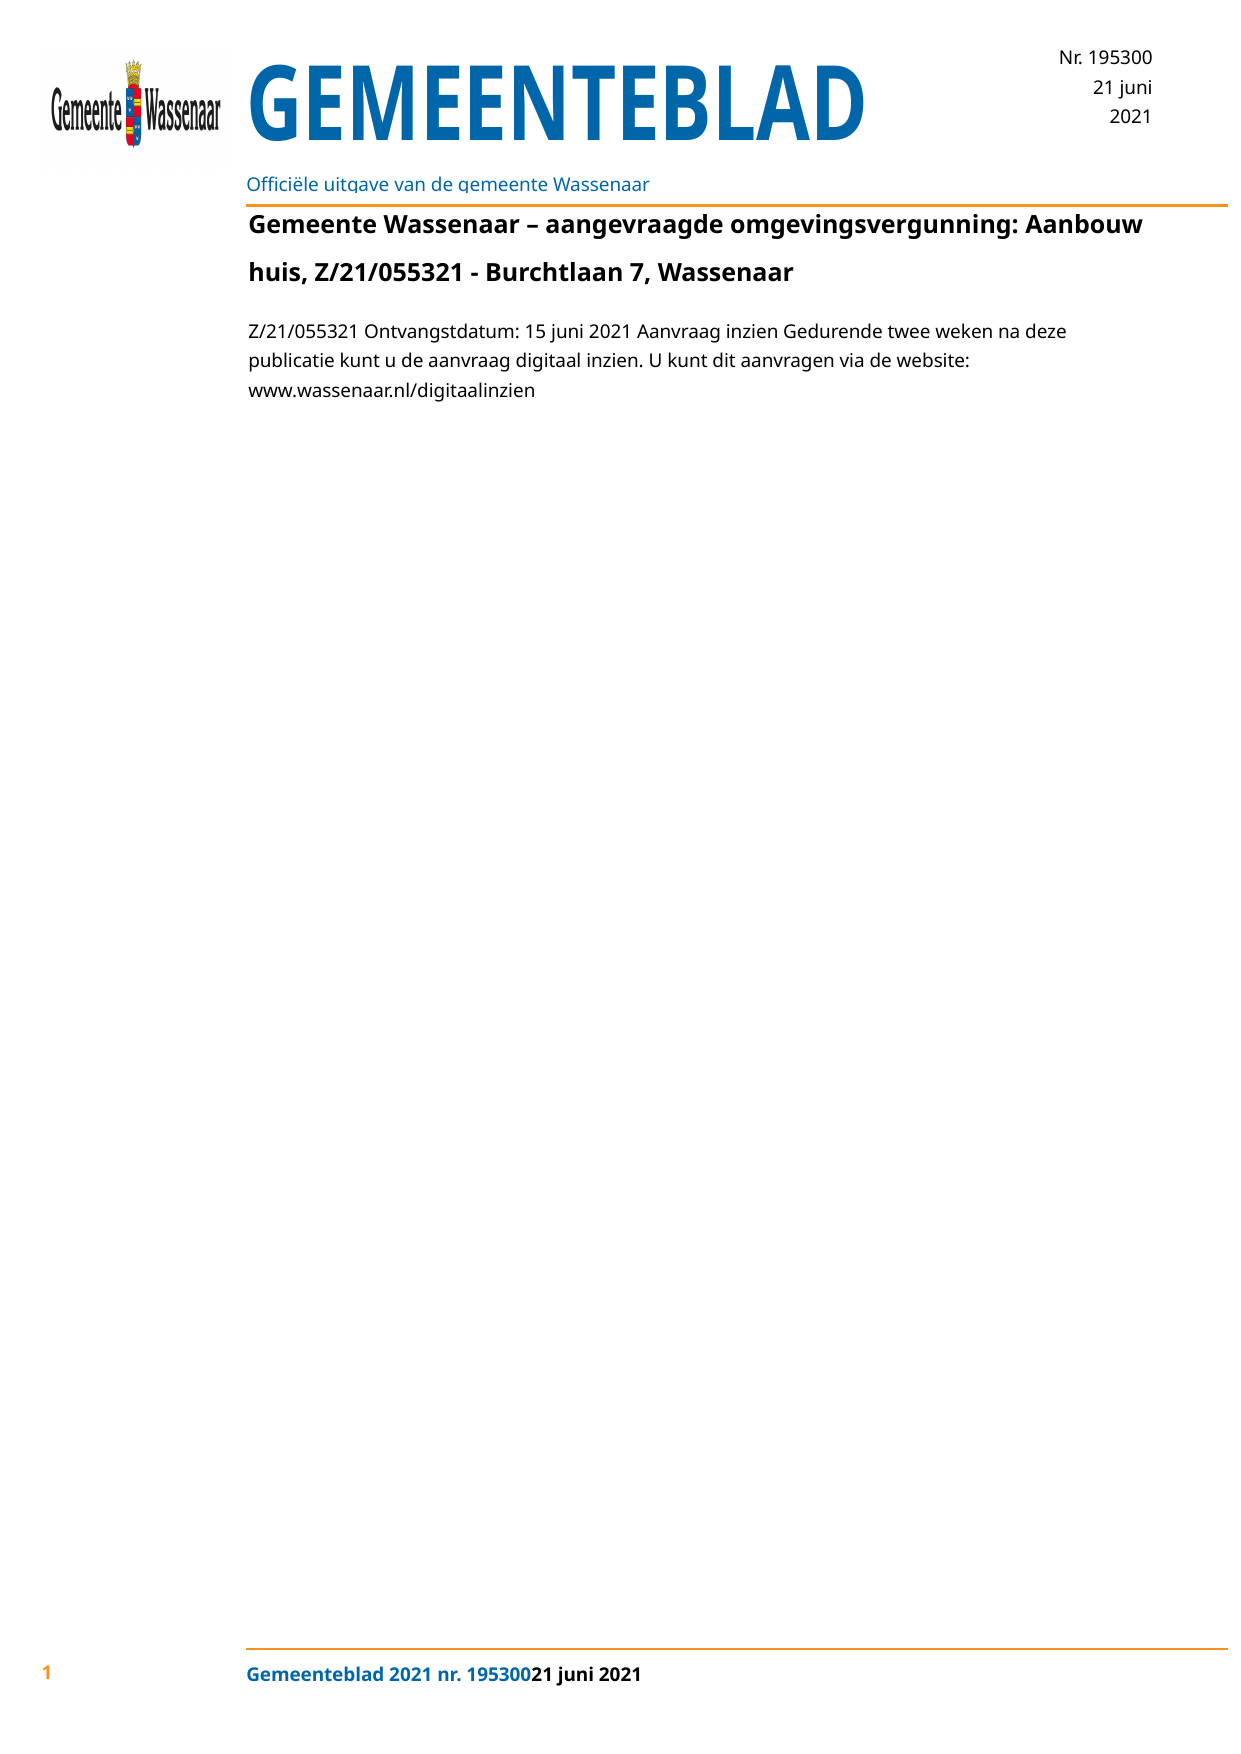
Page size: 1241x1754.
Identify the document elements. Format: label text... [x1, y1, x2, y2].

text Gemeente Wassenaar – aangevraagde omgevingsvergunning: Aanbouw huis, Z/21/055321 - Burchtlaan 7, Wassenaar [248, 207, 1152, 288]
picture [41, 47, 231, 172]
text Z/21/055321 Ontvangstdatum: 15 juni 2021 Aanvraag inzien Gedurende twee weken na deze publicatie kunt u de aanvraag digitaal inzien. U kunt dit aanvragen via de website: www.wassenaar.nl/digitaalinzien [248, 318, 1152, 403]
